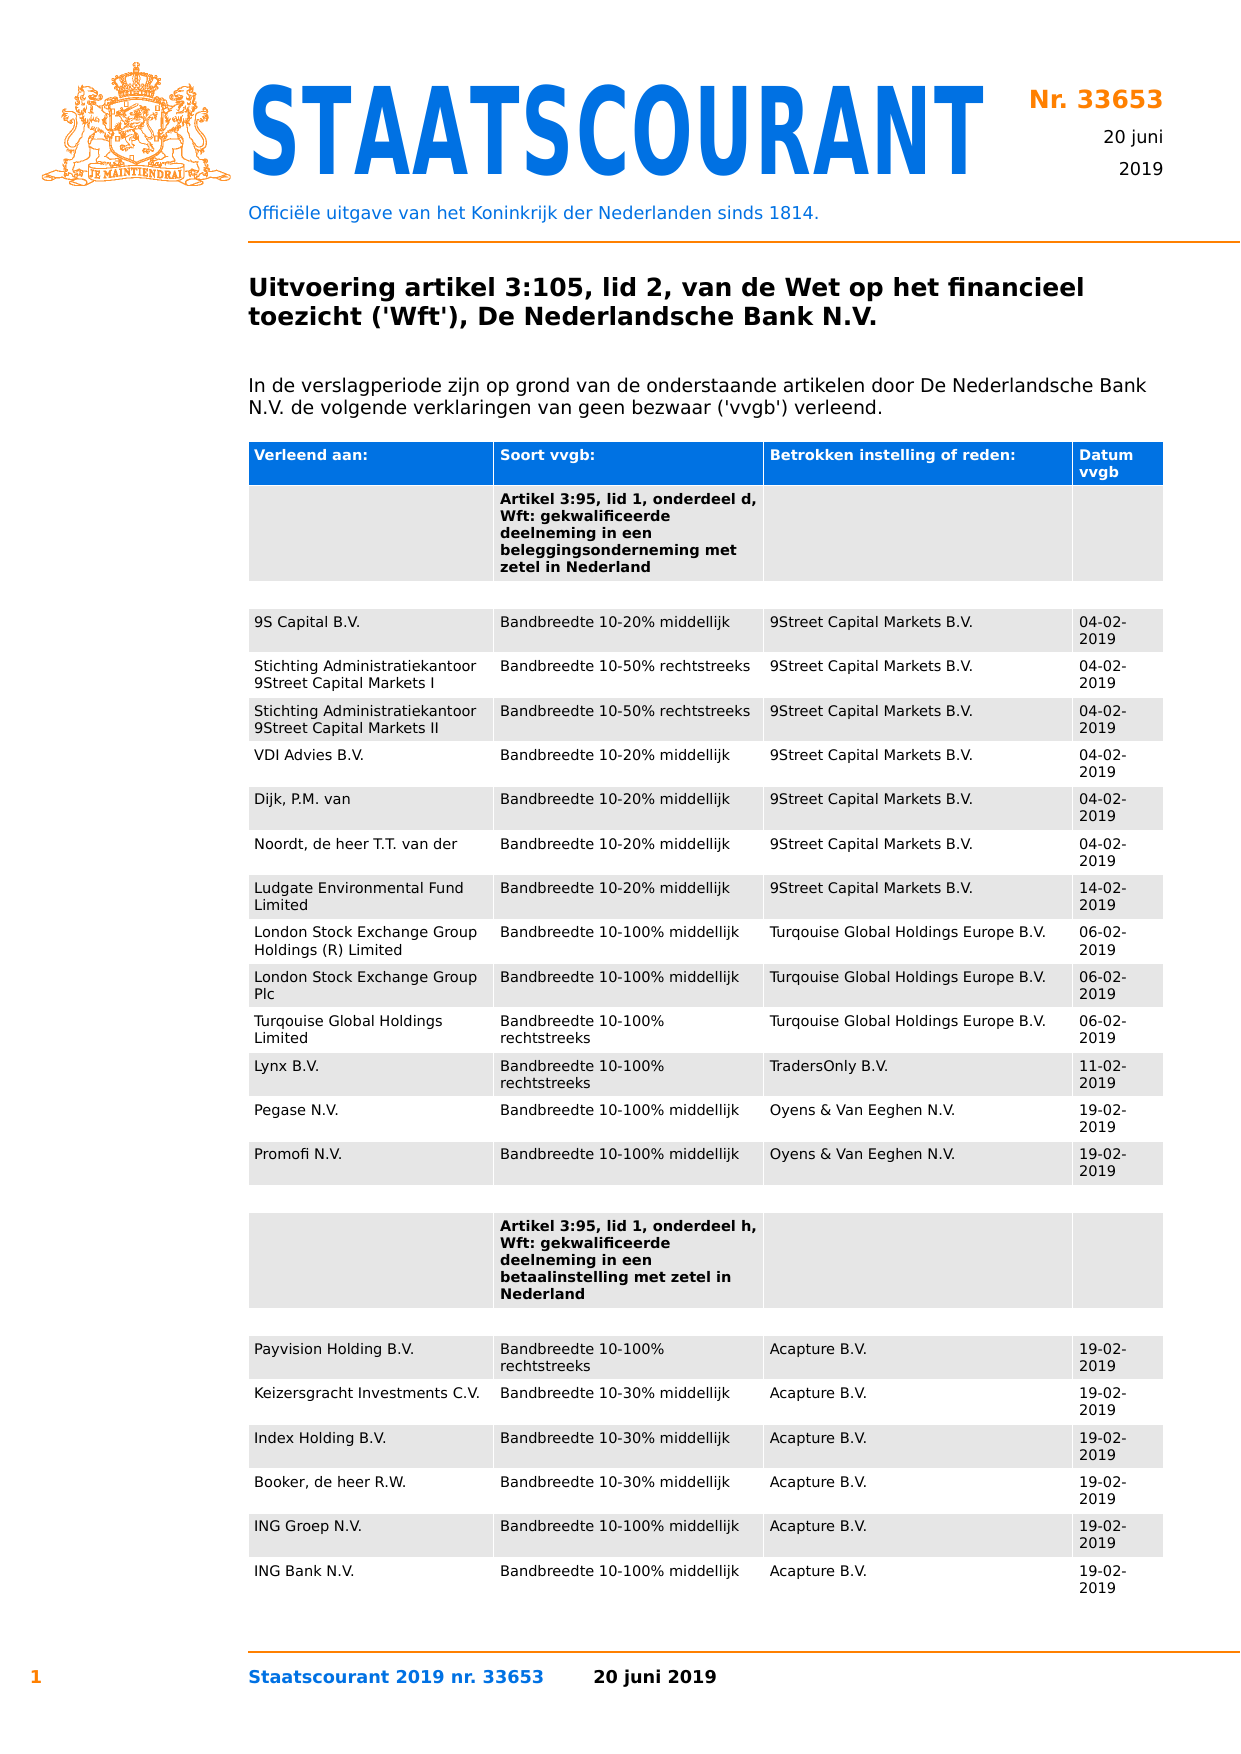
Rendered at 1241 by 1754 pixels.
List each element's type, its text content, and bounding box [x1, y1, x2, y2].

table_cell Acapture B.V. [764, 1558, 1072, 1601]
table_cell Oyens & Van Eeghen N.V. [764, 1097, 1072, 1141]
table_cell 19-02-2019 [1073, 1425, 1163, 1468]
table_cell London Stock Exchange Group Holdings (R) Limited [249, 920, 493, 963]
table_cell Acapture B.V. [764, 1336, 1072, 1379]
table_cell Bandbreedte 10-20% middellijk [494, 609, 763, 652]
table_cell Bandbreedte 10-100% middellijk [494, 1142, 763, 1185]
table_cell [1073, 582, 1163, 608]
table_cell Bandbreedte 10-20% middellijk [494, 742, 763, 786]
table_header Verleend aan: [249, 442, 493, 485]
table_cell Bandbreedte 10-50% rechtstreeks [494, 698, 763, 741]
table_cell 14-02-2019 [1073, 875, 1163, 919]
table_cell [249, 1213, 493, 1308]
table_cell Acapture B.V. [764, 1514, 1072, 1557]
table_cell 9Street Capital Markets B.V. [764, 654, 1072, 697]
table_cell [249, 486, 493, 581]
table_cell Turqouise Global Holdings Limited [249, 1009, 493, 1052]
table_cell Acapture B.V. [764, 1469, 1072, 1512]
table_cell Bandbreedte 10-100% rechtstreeks [494, 1009, 763, 1052]
table_cell [1073, 486, 1163, 581]
table_cell [1073, 1309, 1163, 1335]
table_cell Promofi N.V. [249, 1142, 493, 1185]
table_cell Bandbreedte 10-20% middellijk [494, 831, 763, 874]
table_cell Officiële uitgave van het Koninkrijk der Nederlanden sinds 1814. [248, 203, 1240, 241]
table_cell Bandbreedte 10-20% middellijk [494, 875, 763, 919]
table_cell [764, 1309, 1072, 1335]
table_cell Bandbreedte 10-100% middellijk [494, 1097, 763, 1141]
table_header Nr. 33653 [998, 62, 1240, 121]
table_cell 19-02-2019 [1073, 1142, 1163, 1185]
table_cell Bandbreedte 10-100% middellijk [494, 920, 763, 963]
table_cell Artikel 3:95, lid 1, onderdeel d, Wft: gekwalificeerde deelneming in een beleggingsonderneming met zetel in Nederland [494, 486, 763, 581]
table_cell Turqouise Global Holdings Europe B.V. [764, 920, 1072, 963]
table_cell 9Street Capital Markets B.V. [764, 831, 1072, 874]
table_cell 04-02-2019 [1073, 698, 1163, 741]
table_cell Bandbreedte 10-20% middellijk [494, 787, 763, 830]
table_cell Noordt, de heer T.T. van der [249, 831, 493, 874]
table_cell 04-02-2019 [1073, 742, 1163, 786]
table_cell [494, 1186, 763, 1212]
table_cell Oyens & Van Eeghen N.V. [764, 1142, 1072, 1185]
table_header Datum vvgb [1073, 442, 1163, 485]
subtitle Uitvoering artikel 3:105, lid 2, van de Wet op het financieel toezicht ('Wft'), De Nederlandsche Bank N.V. [248, 273, 1163, 331]
table_cell Payvision Holding B.V. [249, 1336, 493, 1379]
table_cell 20 juni [998, 121, 1240, 153]
table_cell 9Street Capital Markets B.V. [764, 609, 1072, 652]
table_cell 04-02-2019 [1073, 787, 1163, 830]
table_cell 19-02-2019 [1073, 1469, 1163, 1512]
table_cell Dijk, P.M. van [249, 787, 493, 830]
table_cell Index Holding B.V. [249, 1425, 493, 1468]
table_header Soort vvgb: [494, 442, 763, 485]
table_cell [249, 1309, 493, 1335]
table_cell [494, 582, 763, 608]
table_cell 04-02-2019 [1073, 654, 1163, 697]
table_cell Booker, de heer R.W. [249, 1469, 493, 1512]
table_cell 06-02-2019 [1073, 1009, 1163, 1052]
table_cell Bandbreedte 10-100% middellijk [494, 1514, 763, 1557]
table_cell Lynx B.V. [249, 1053, 493, 1096]
table_header STAATSCOURANT [248, 62, 998, 203]
table_cell [764, 486, 1072, 581]
table_cell 2019 [998, 153, 1240, 203]
table_cell Bandbreedte 10-30% middellijk [494, 1425, 763, 1468]
picture [41, 62, 231, 186]
table_cell Bandbreedte 10-30% middellijk [494, 1469, 763, 1512]
table_cell 19-02-2019 [1073, 1336, 1163, 1379]
table_cell 11-02-2019 [1073, 1053, 1163, 1096]
table_cell Acapture B.V. [764, 1380, 1072, 1424]
table_cell 9Street Capital Markets B.V. [764, 698, 1072, 741]
text In de verslagperiode zijn op grond van de onderstaande artikelen door De Nederlandsche Bank N.V. de volgende verklaringen van geen bezwaar ('vvgb') verleend. [248, 375, 1163, 419]
table_cell [494, 1309, 763, 1335]
table_cell ING Groep N.V. [249, 1514, 493, 1557]
table_cell TradersOnly B.V. [764, 1053, 1072, 1096]
table_cell [249, 582, 493, 608]
table_cell 04-02-2019 [1073, 609, 1163, 652]
table_cell 04-02-2019 [1073, 831, 1163, 874]
table_cell Ludgate Environmental Fund Limited [249, 875, 493, 919]
table_cell Turqouise Global Holdings Europe B.V. [764, 1009, 1072, 1052]
table_cell Stichting Administratiekantoor 9Street Capital Markets II [249, 698, 493, 741]
table_cell Bandbreedte 10-30% middellijk [494, 1380, 763, 1424]
table_cell Bandbreedte 10-100% middellijk [494, 1558, 763, 1601]
table_cell Stichting Administratiekantoor 9Street Capital Markets I [249, 654, 493, 697]
table_cell Pegase N.V. [249, 1097, 493, 1141]
table_cell 19-02-2019 [1073, 1380, 1163, 1424]
table_cell 19-02-2019 [1073, 1097, 1163, 1141]
table_cell 9Street Capital Markets B.V. [764, 787, 1072, 830]
table_header [25, 62, 248, 241]
table_cell Keizersgracht Investments C.V. [249, 1380, 493, 1424]
table_cell VDI Advies B.V. [249, 742, 493, 786]
table_cell 19-02-2019 [1073, 1514, 1163, 1557]
table_cell 06-02-2019 [1073, 964, 1163, 1007]
table_cell [764, 1186, 1072, 1212]
table_cell Acapture B.V. [764, 1425, 1072, 1468]
table_cell [764, 1213, 1072, 1308]
table_cell 06-02-2019 [1073, 920, 1163, 963]
table_cell London Stock Exchange Group Plc [249, 964, 493, 1007]
table_cell 9S Capital B.V. [249, 609, 493, 652]
table_cell Bandbreedte 10-100% rechtstreeks [494, 1053, 763, 1096]
table_cell Bandbreedte 10-100% middellijk [494, 964, 763, 1007]
table_cell [1073, 1186, 1163, 1212]
table_cell [1073, 1213, 1163, 1308]
table_cell 9Street Capital Markets B.V. [764, 875, 1072, 919]
table_cell ING Bank N.V. [249, 1558, 493, 1601]
table_cell [249, 1186, 493, 1212]
table_cell Bandbreedte 10-50% rechtstreeks [494, 654, 763, 697]
table_cell 9Street Capital Markets B.V. [764, 742, 1072, 786]
table_cell 19-02-2019 [1073, 1558, 1163, 1601]
table_cell [764, 582, 1072, 608]
table_cell Artikel 3:95, lid 1, onderdeel h, Wft: gekwalificeerde deelneming in een betaalinstelling met zetel in Nederland [494, 1213, 763, 1308]
table_header Betrokken instelling of reden: [764, 442, 1072, 485]
table_cell Turqouise Global Holdings Europe B.V. [764, 964, 1072, 1007]
table_cell Bandbreedte 10-100% rechtstreeks [494, 1336, 763, 1379]
